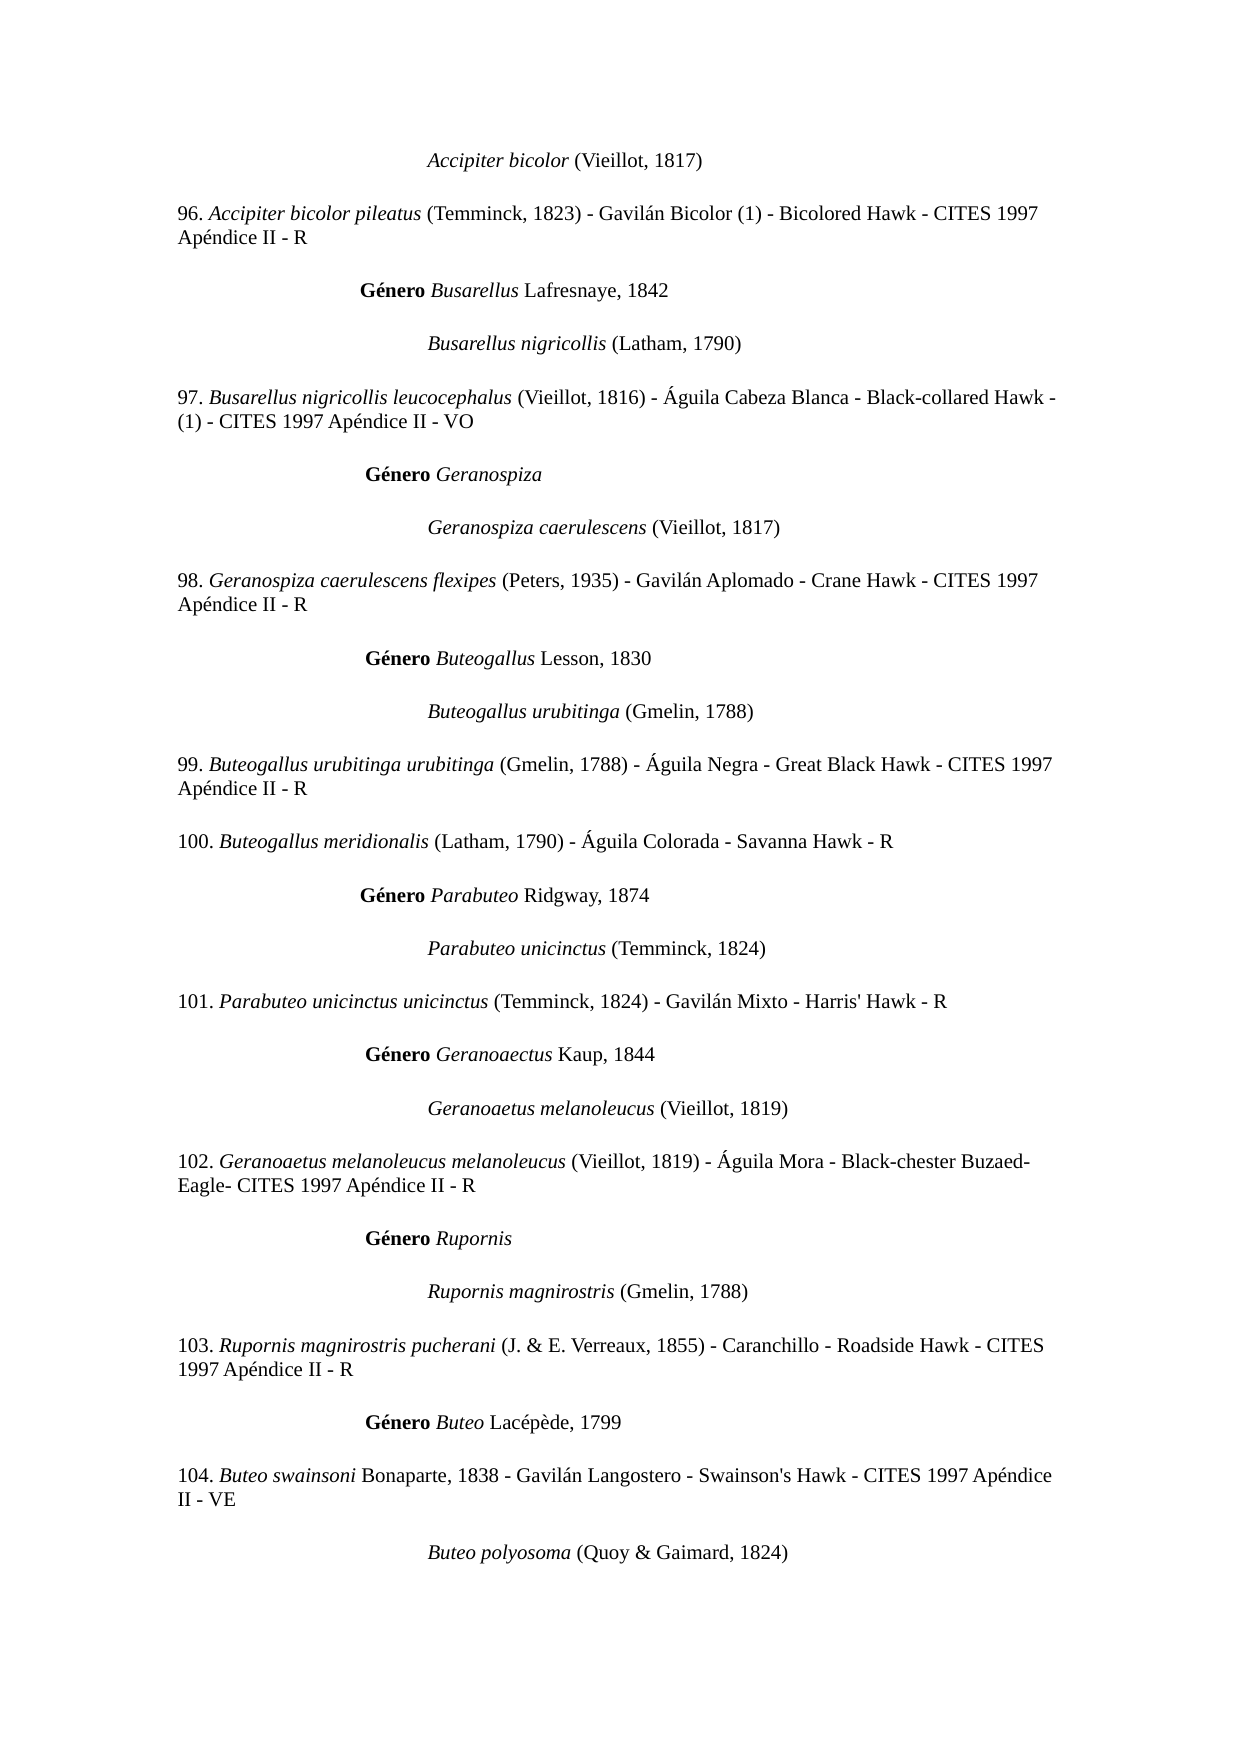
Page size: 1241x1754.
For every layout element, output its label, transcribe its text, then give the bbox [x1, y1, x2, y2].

text Buteogallus urubitinga (Gmelin, 1788) [177, 699, 1063, 723]
text Busarellus nigricollis (Latham, 1790) [177, 331, 1063, 355]
text 99. Buteogallus urubitinga urubitinga (Gmelin, 1788) - Águila Negra - Great Black Hawk - CITES 1997 Apéndice II - R [177, 752, 1063, 800]
text Buteo polyosoma (Quoy & Gaimard, 1824) [177, 1540, 1063, 1564]
text Género Rupornis [177, 1226, 1063, 1250]
text Género Buteogallus Lesson, 1830 [177, 646, 1063, 670]
text 102. Geranoaetus melanoleucus melanoleucus (Vieillot, 1819) - Águila Mora - Black-chester Buzaed-Eagle- CITES 1997 Apéndice II - R [177, 1149, 1063, 1197]
text Parabuteo unicinctus (Temminck, 1824) [177, 936, 1063, 960]
text Género Geranospiza [177, 462, 1063, 486]
text Geranoaetus melanoleucus (Vieillot, 1819) [177, 1096, 1063, 1119]
text 98. Geranospiza caerulescens flexipes (Peters, 1935) - Gavilán Aplomado - Crane Hawk - CITES 1997 Apéndice II - R [177, 568, 1063, 616]
text 100. Buteogallus meridionalis (Latham, 1790) - Águila Colorada - Savanna Hawk - R [177, 829, 1063, 853]
text 97. Busarellus nigricollis leucocephalus (Vieillot, 1816) - Águila Cabeza Blanca - Black-collared Hawk - (1) - CITES 1997 Apéndice II - VO [177, 384, 1063, 433]
text Geranospiza caerulescens (Vieillot, 1817) [177, 515, 1063, 539]
text 104. Buteo swainsoni Bonaparte, 1838 - Gavilán Langostero - Swainson's Hawk - CITES 1997 Apéndice II - VE [177, 1463, 1063, 1511]
text 96. Accipiter bicolor pileatus (Temminck, 1823) - Gavilán Bicolor (1) - Bicolored Hawk - CITES 1997 Apéndice II - R [177, 201, 1063, 249]
text 101. Parabuteo unicinctus unicinctus (Temminck, 1824) - Gavilán Mixto - Harris' Hawk - R [177, 989, 1063, 1013]
text Rupornis magnirostris (Gmelin, 1788) [177, 1279, 1063, 1303]
text Género Buteo Lacépède, 1799 [177, 1410, 1063, 1434]
text Accipiter bicolor (Vieillot, 1817) [177, 148, 1063, 172]
text Género Parabuteo Ridgway, 1874 [177, 883, 1063, 907]
text Género Busarellus Lafresnaye, 1842 [177, 278, 1063, 302]
text Género Geranoaectus Kaup, 1844 [177, 1042, 1063, 1066]
text 103. Rupornis magnirostris pucherani (J. & E. Verreaux, 1855) - Caranchillo - Roadside Hawk - CITES 1997 Apéndice II - R [177, 1332, 1063, 1381]
